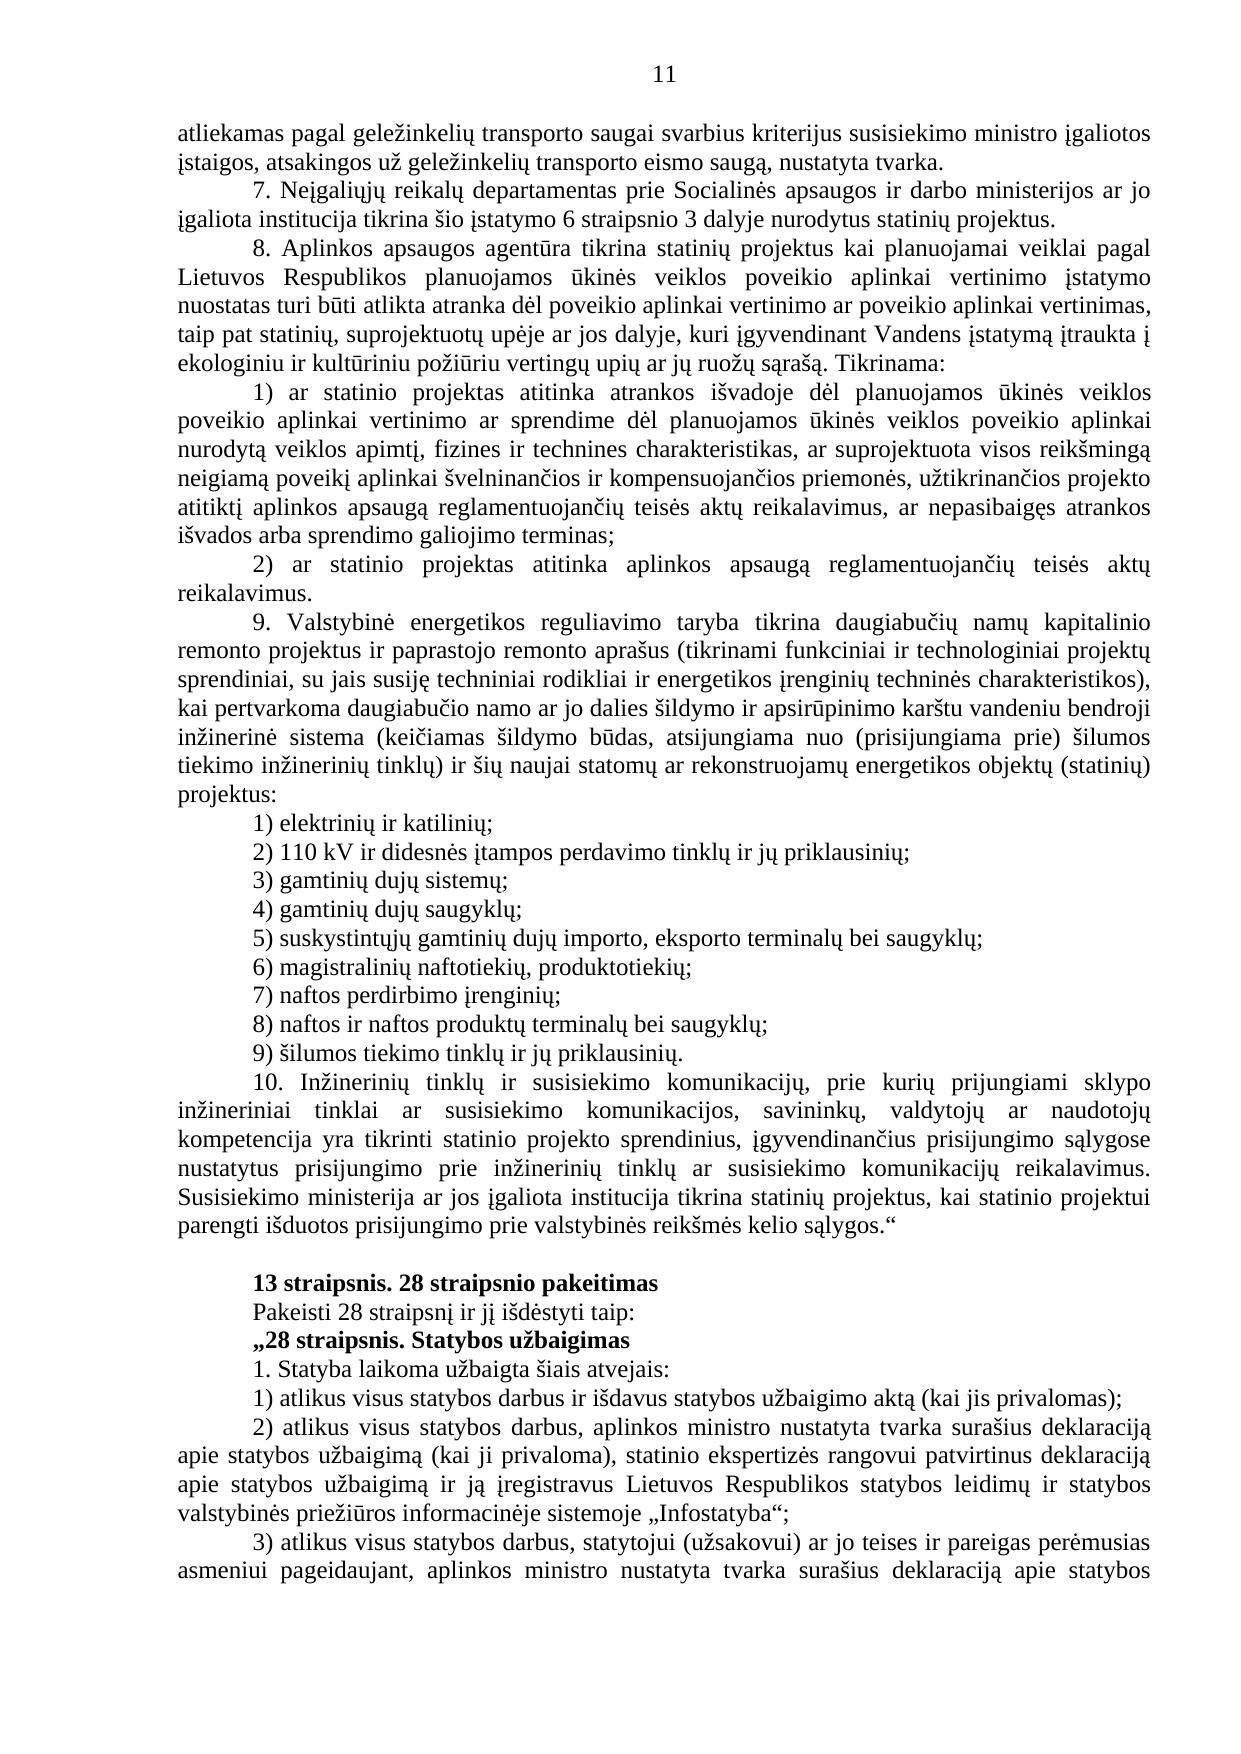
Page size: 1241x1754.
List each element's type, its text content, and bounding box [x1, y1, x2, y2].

text Pakeisti 28 straipsnį ir jį išdėstyti taip: [177, 1297, 1152, 1326]
text 8) naftos ir naftos produktų terminalų bei saugyklų; [177, 1009, 1152, 1038]
text 3) atlikus visus statybos darbus, statytojui (užsakovui) ar jo teises ir pareigas perėmusias asmeniui pageidaujant, aplinkos ministro nustatyta tvarka surašius deklaraciją apie statybos [177, 1527, 1152, 1584]
text 4) gamtinių dujų saugyklų; [177, 894, 1152, 923]
text 9. Valstybinė energetikos reguliavimo taryba tikrina daugiabučių namų kapitalinio remonto projektus ir paprastojo remonto aprašus (tikrinami funkciniai ir technologiniai projektų sprendiniai, su jais susiję techniniai rodikliai ir energetikos įrenginių techninės charakteristikos), kai pertvarkoma daugiabučio namo ar jo dalies šildymo ir apsirūpinimo karštu vandeniu bendroji inžinerinė sistema (keičiamas šildymo būdas, atsijungiama nuo (prisijungiama prie) šilumos tiekimo inžinerinių tinklų) ir šių naujai statomų ar rekonstruojamų energetikos objektų (statinių) projektus: [177, 607, 1152, 808]
text 1) atlikus visus statybos darbus ir išdavus statybos užbaigimo aktą (kai jis privalomas); [177, 1383, 1152, 1412]
text atliekamas pagal geležinkelių transporto saugai svarbius kriterijus susisiekimo ministro įgaliotos įstaigos, atsakingos už geležinkelių transporto eismo saugą, nustatyta tvarka. [177, 118, 1152, 176]
text 1) ar statinio projektas atitinka atrankos išvadoje dėl planuojamos ūkinės veiklos poveikio aplinkai vertinimo ar sprendime dėl planuojamos ūkinės veiklos poveikio aplinkai nurodytą veiklos apimtį, fizines ir technines charakteristikas, ar suprojektuota visos reikšmingą neigiamą poveikį aplinkai švelninančios ir kompensuojančios priemonės, užtikrinančios projekto atitiktį aplinkos apsaugą reglamentuojančių teisės aktų reikalavimus, ar nepasibaigęs atrankos išvados arba sprendimo galiojimo terminas; [177, 377, 1152, 549]
text 1) elektrinių ir katilinių; [177, 808, 1152, 837]
text 13 straipsnis. 28 straipsnio pakeitimas [177, 1268, 1152, 1297]
text 6) magistralinių naftotiekių, produktotiekių; [177, 952, 1152, 981]
text 2) atlikus visus statybos darbus, aplinkos ministro nustatyta tvarka surašius deklaraciją apie statybos užbaigimą (kai ji privaloma), statinio ekspertizės rangovui patvirtinus deklaraciją apie statybos užbaigimą ir ją įregistravus Lietuvos Respublikos statybos leidimų ir statybos valstybinės priežiūros informacinėje sistemoje „Infostatyba“; [177, 1412, 1152, 1527]
text 2) 110 kV ir didesnės įtampos perdavimo tinklų ir jų priklausinių; [177, 837, 1152, 866]
text 9) šilumos tiekimo tinklų ir jų priklausinių. [177, 1038, 1152, 1067]
text 7. Neįgaliųjų reikalų departamentas prie Socialinės apsaugos ir darbo ministerijos ar jo įgaliota institucija tikrina šio įstatymo 6 straipsnio 3 dalyje nurodytus statinių projektus. [177, 176, 1152, 233]
text 2) ar statinio projektas atitinka aplinkos apsaugą reglamentuojančių teisės aktų reikalavimus. [177, 549, 1152, 607]
text 10. Inžinerinių tinklų ir susisiekimo komunikacijų, prie kurių prijungiami sklypo inžineriniai tinklai ar susisiekimo komunikacijos, savininkų, valdytojų ar naudotojų kompetencija yra tikrinti statinio projekto sprendinius, įgyvendinančius prisijungimo sąlygose nustatytus prisijungimo prie inžinerinių tinklų ar susisiekimo komunikacijų reikalavimus. Susisiekimo ministerija ar jos įgaliota institucija tikrina statinių projektus, kai statinio projektui parengti išduotos prisijungimo prie valstybinės reikšmės kelio sąlygos.“ [177, 1067, 1152, 1239]
text „28 straipsnis. Statybos užbaigimas [177, 1326, 1152, 1354]
text 1. Statyba laikoma užbaigta šiais atvejais: [177, 1354, 1152, 1383]
text 5) suskystintųjų gamtinių dujų importo, eksporto terminalų bei saugyklų; [177, 923, 1152, 952]
text 3) gamtinių dujų sistemų; [177, 866, 1152, 894]
text 7) naftos perdirbimo įrenginių; [177, 981, 1152, 1009]
text 8. Aplinkos apsaugos agentūra tikrina statinių projektus kai planuojamai veiklai pagal Lietuvos Respublikos planuojamos ūkinės veiklos poveikio aplinkai vertinimo įstatymo nuostatas turi būti atlikta atranka dėl poveikio aplinkai vertinimo ar poveikio aplinkai vertinimas, taip pat statinių, suprojektuotų upėje ar jos dalyje, kuri įgyvendinant Vandens įstatymą įtraukta į ekologiniu ir kultūriniu požiūriu vertingų upių ar jų ruožų sąrašą. Tikrinama: [177, 233, 1152, 377]
